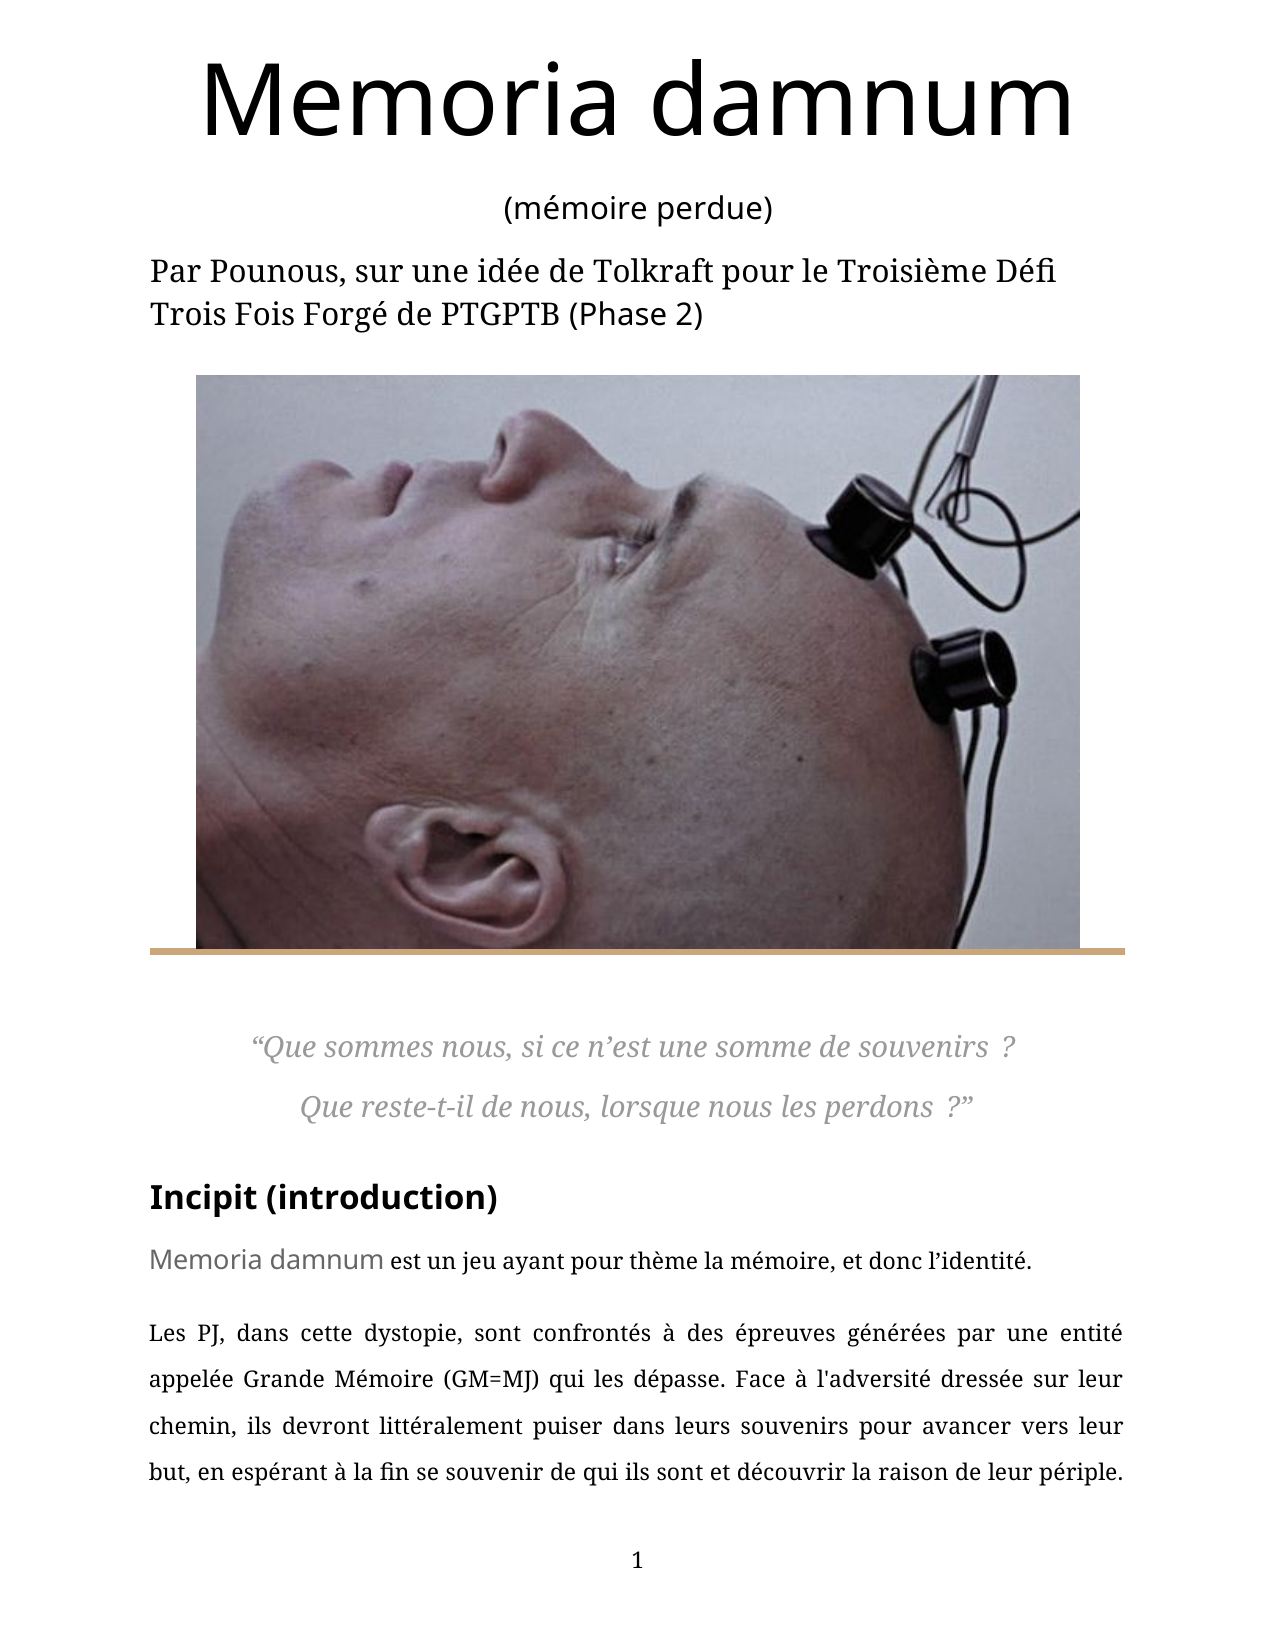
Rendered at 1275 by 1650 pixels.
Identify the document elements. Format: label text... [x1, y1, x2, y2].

text Les PJ, dans cette dystopie, sont confrontés à des épreuves générées par une entité appelée Grande Mémoire (GM=MJ) qui les dépasse. Face à l'adversité dressée sur leur chemin, ils devront littéralement puiser dans leurs souvenirs pour avancer vers leur but, en espérant à la fin se souvenir de qui ils sont et découvrir la raison de leur périple. [148, 1316, 1125, 1487]
subtitle Par Pounous, sur une idée de Tolkraft pour le Troisième Défi Trois Fois Forgé de PTGPTB (Phase 2) [150, 249, 1125, 334]
picture [150, 375, 1125, 955]
title (mémoire perdue) [150, 186, 1125, 228]
subtitle Incipit (introduction) [150, 1173, 1125, 1219]
text Memoria damnum est un jeu ayant pour thème la mémoire, et donc l’identité. [148, 1240, 1125, 1277]
subtitle Que reste-t-il de nous, lorsque nous les perdons ?” [150, 1087, 1125, 1126]
title Memoria damnum [150, 29, 1125, 165]
subtitle “Que sommes nous, si ce n’est une somme de souvenirs ? [150, 1026, 1125, 1066]
